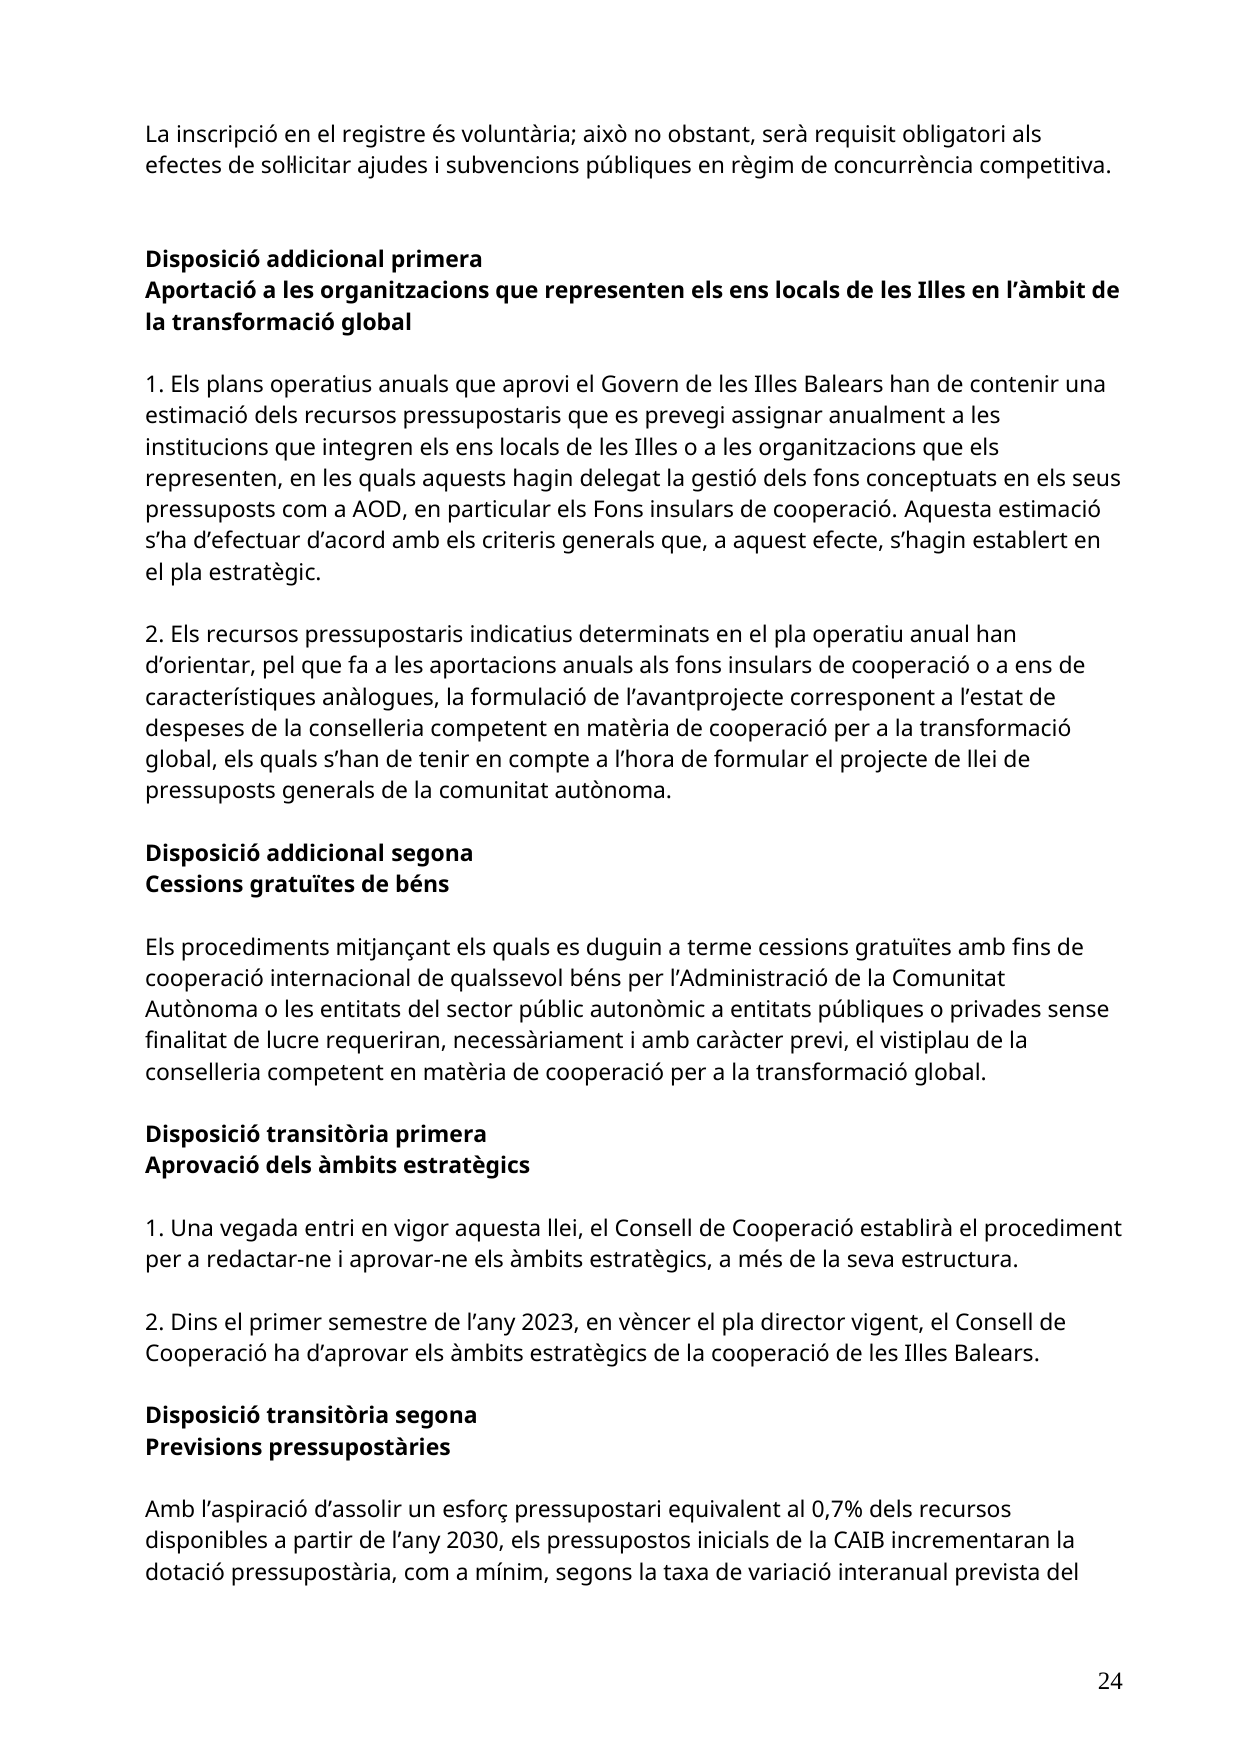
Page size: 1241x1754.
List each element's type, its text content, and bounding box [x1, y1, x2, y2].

text 2. Els recursos pressupostaris indicatius determinats en el pla operatiu anual han d’orientar, pel que fa a les aportacions anuals als fons insulars de cooperació o a ens de característiques anàlogues, la formulació de l’avantprojecte corresponent a l’estat de despeses de la conselleria competent en matèria de cooperació per a la transformació global, els quals s’han de tenir en compte a l’hora de formular el projecte de llei de pressuposts generals de la comunitat autònoma. [145, 618, 1122, 806]
text Disposició addicional primera [145, 243, 1122, 274]
text Aportació a les organitzacions que representen els ens locals de les Illes en l’àmbit de la transformació global [145, 274, 1122, 337]
text 1. Els plans operatius anuals que aprovi el Govern de les Illes Balears han de contenir una estimació dels recursos pressupostaris que es prevegi assignar anualment a les institucions que integren els ens locals de les Illes o a les organitzacions que els representen, en les quals aquests hagin delegat la gestió dels fons conceptuats en els seus pressuposts com a AOD, en particular els Fons insulars de cooperació. Aquesta estimació s’ha d’efectuar d’acord amb els criteris generals que, a aquest efecte, s’hagin establert en el pla estratègic. [145, 368, 1122, 587]
text 2. Dins el primer semestre de l’any 2023, en vèncer el pla director vigent, el Consell de Cooperació ha d’aprovar els àmbits estratègics de la cooperació de les Illes Balears. [145, 1306, 1122, 1368]
text Previsions pressupostàries [145, 1431, 1122, 1462]
text Disposició addicional segona [145, 837, 1122, 868]
text Els procediments mitjançant els quals es duguin a terme cessions gratuïtes amb fins de cooperació internacional de qualssevol béns per l’Administració de la Comunitat Autònoma o les entitats del sector públic autonòmic a entitats públiques o privades sense finalitat de lucre requeriran, necessàriament i amb caràcter previ, el vistiplau de la conselleria competent en matèria de cooperació per a la transformació global. [145, 931, 1122, 1087]
text Cessions gratuïtes de béns [145, 868, 1122, 899]
text Amb l’aspiració d’assolir un esforç pressupostari equivalent al 0,7% dels recursos disponibles a partir de l’any 2030, els pressupostos inicials de la CAIB incrementaran la dotació pressupostària, com a mínim, segons la taxa de variació interanual prevista del [145, 1493, 1122, 1587]
text Aprovació dels àmbits estratègics [145, 1149, 1122, 1181]
text La inscripció en el registre és voluntària; això no obstant, serà requisit obligatori als efectes de sol·licitar ajudes i subvencions públiques en règim de concurrència competitiva. [145, 118, 1122, 181]
text Disposició transitòria segona [145, 1399, 1122, 1431]
text 1. Una vegada entri en vigor aquesta llei, el Consell de Cooperació establirà el procediment per a redactar-ne i aprovar-ne els àmbits estratègics, a més de la seva estructura. [145, 1212, 1122, 1274]
text Disposició transitòria primera [145, 1118, 1122, 1149]
